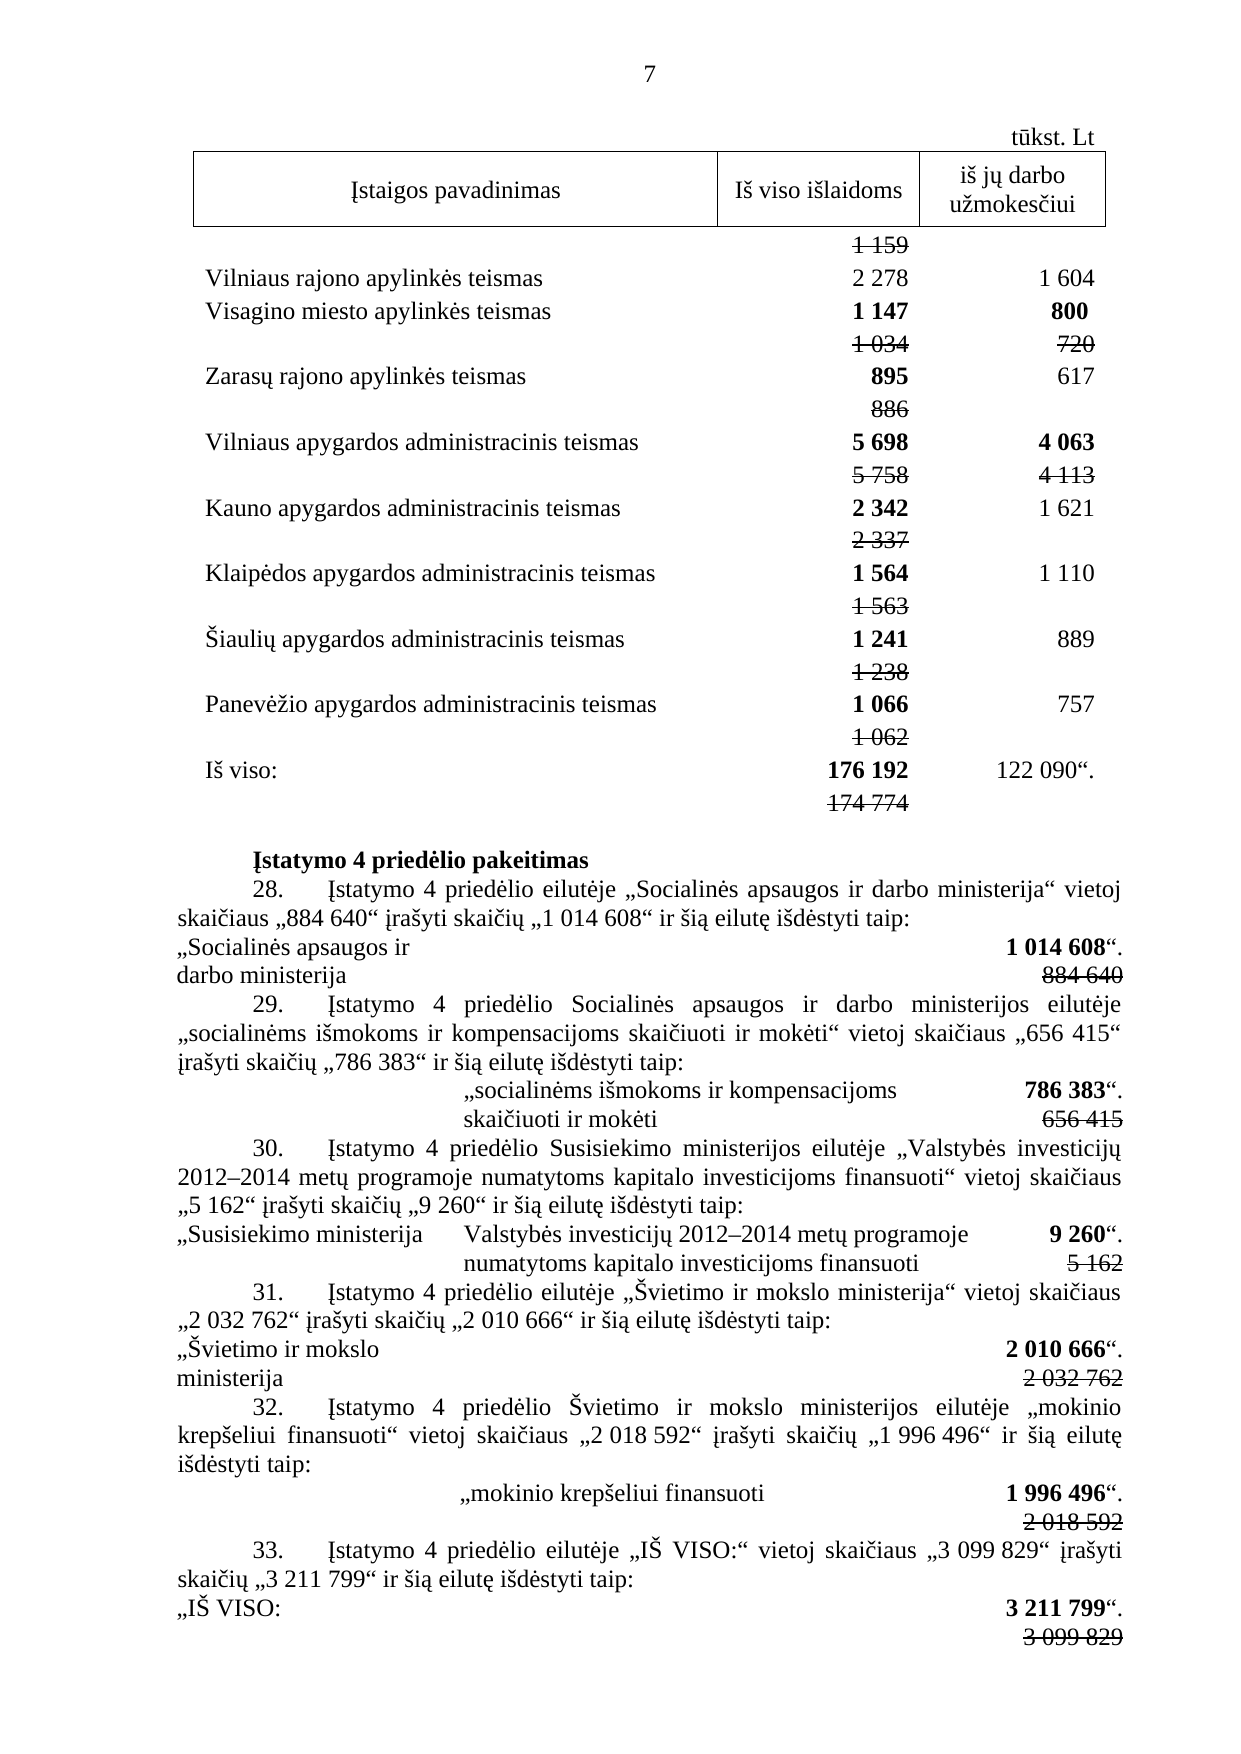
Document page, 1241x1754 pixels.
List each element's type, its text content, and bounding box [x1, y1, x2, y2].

table_cell 1 110 [919, 554, 1106, 587]
table_cell 895 [718, 358, 919, 390]
table_cell 2 278 [718, 259, 919, 292]
table_cell [919, 718, 1106, 751]
table_cell Zarasų rajono apylinkės teismas [194, 358, 717, 390]
table_cell 1 238 [718, 653, 919, 686]
table_header „Socialinės apsaugos ir darbo ministerija [165, 932, 450, 989]
table_header 1 014 608“. 884 640 [994, 932, 1134, 989]
table_cell 2 337 [718, 521, 919, 554]
table_cell [919, 227, 1106, 259]
table_header „mokinio krepšeliui finansuoti [448, 1478, 994, 1536]
table_header „IŠ VISO: [165, 1593, 449, 1651]
table_cell [194, 587, 717, 620]
table_cell 174 774 [718, 784, 919, 817]
text Įstatymo 4 priedėlio pakeitimas [252, 846, 1122, 874]
table_cell Klaipėdos apygardos administracinis teismas [194, 554, 717, 587]
table_header „Susisiekimo ministerija [165, 1219, 452, 1277]
table_cell [194, 456, 717, 489]
table_header 9 260“. 5 162 [1004, 1219, 1134, 1277]
table_cell 1 604 [919, 259, 1106, 292]
table_cell [194, 718, 717, 751]
table_cell iš jų darbo užmokesčiui [920, 152, 1105, 226]
table_cell [919, 784, 1106, 817]
table_header [450, 932, 994, 989]
table_header [449, 1593, 994, 1651]
table_cell 5 698 [718, 423, 919, 456]
table_cell Iš viso išlaidoms [718, 152, 919, 226]
table_cell 617 [919, 358, 1106, 390]
table_cell [919, 653, 1106, 686]
table_cell 1 241 [718, 620, 919, 653]
table_cell 1 564 [718, 554, 919, 587]
table_cell 1 563 [718, 587, 919, 620]
table_cell [194, 227, 717, 259]
table_cell 886 [718, 390, 919, 423]
table_cell 1 621 [919, 489, 1106, 521]
table_cell Iš viso: [194, 751, 717, 784]
table_cell [919, 587, 1106, 620]
list Įstatymo 4 priedėlio Socialinės apsaugos ir darbo ministerijos eilutėje „socialinėms išmokoms ir kompensacijoms skaičiuoti ir mokėti“ vietoj skaičiaus „656 415“ įrašyti skaičių „786 383“ ir šią eilutę išdėstyti taip: [177, 989, 1122, 1076]
table_cell [194, 521, 717, 554]
table_cell 122 090“. [919, 751, 1106, 784]
list Įstatymo 4 priedėlio Susisiekimo ministerijos eilutėje „Valstybės investicijų 2012–2014 metų programoje numatytoms kapitalo investicijoms finansuoti“ vietoj skaičiaus „5 162“ įrašyti skaičių „9 260“ ir šią eilutę išdėstyti taip: [177, 1133, 1122, 1219]
table_cell Visagino miesto apylinkės teismas [194, 292, 717, 324]
table_cell [194, 325, 717, 357]
table_header „Švietimo ir mokslo ministerija [165, 1334, 450, 1392]
table_cell [919, 390, 1106, 423]
table_header [718, 118, 919, 151]
table_cell 720 [919, 325, 1106, 357]
list Įstatymo 4 priedėlio eilutėje „Socialinės apsaugos ir darbo ministerija“ vietoj skaičiaus „884 640“ įrašyti skaičių „1 014 608“ ir šią eilutę išdėstyti taip: [177, 874, 1122, 932]
table_cell Kauno apygardos administracinis teismas [194, 489, 717, 521]
table_cell 1 062 [718, 718, 919, 751]
table_header [450, 1334, 994, 1392]
list Įstatymo 4 priedėlio Švietimo ir mokslo ministerijos eilutėje „mokinio krepšeliui finansuoti“ vietoj skaičiaus „2 018 592“ įrašyti skaičių „1 996 496“ ir šią eilutę išdėstyti taip: [177, 1392, 1122, 1478]
table_cell 800 [919, 292, 1106, 324]
table_header [194, 118, 717, 151]
table_header „socialinėms išmokoms ir kompensacijoms skaičiuoti ir mokėti [452, 1076, 1004, 1133]
table_cell [194, 653, 717, 686]
table_header 3 211 799“. 3 099 829 [994, 1593, 1134, 1651]
table_cell 176 192 [718, 751, 919, 784]
table_cell Vilniaus apygardos administracinis teismas [194, 423, 717, 456]
table_cell 1 034 [718, 325, 919, 357]
table_header 2 010 666“. 2 032 762 [994, 1334, 1134, 1392]
table_header [165, 1478, 448, 1536]
table_cell 1 066 [718, 686, 919, 718]
table_header tūkst. Lt [919, 118, 1106, 151]
list Įstatymo 4 priedėlio eilutėje „Švietimo ir mokslo ministerija“ vietoj skaičiaus „2 032 762“ įrašyti skaičių „2 010 666“ ir šią eilutę išdėstyti taip: [177, 1277, 1122, 1334]
table_header Valstybės investicijų 2012–2014 metų programoje numatytoms kapitalo investicijoms finansuoti [452, 1219, 1004, 1277]
table_cell 2 342 [718, 489, 919, 521]
table_header [165, 1076, 452, 1133]
table_cell 889 [919, 620, 1106, 653]
table_cell 4 063 [919, 423, 1106, 456]
table_cell 757 [919, 686, 1106, 718]
table_cell Vilniaus rajono apylinkės teismas [194, 259, 717, 292]
table_cell 5 758 [718, 456, 919, 489]
table_cell Panevėžio apygardos administracinis teismas [194, 686, 717, 718]
table_cell [919, 521, 1106, 554]
table_cell 1 147 [718, 292, 919, 324]
table_header 1 996 496“. 2 018 592 [994, 1478, 1134, 1536]
table_cell 1 159 [718, 227, 919, 259]
table_cell Šiaulių apygardos administracinis teismas [194, 620, 717, 653]
table_cell Įstaigos pavadinimas [194, 152, 717, 226]
table_cell [194, 390, 717, 423]
table_cell 4 113 [919, 456, 1106, 489]
list Įstatymo 4 priedėlio eilutėje „IŠ VISO:“ vietoj skaičiaus „3 099 829“ įrašyti skaičių „3 211 799“ ir šią eilutę išdėstyti taip: [177, 1536, 1122, 1593]
table_header 786 383“. 656 415 [1004, 1076, 1134, 1133]
table_cell [194, 784, 717, 817]
